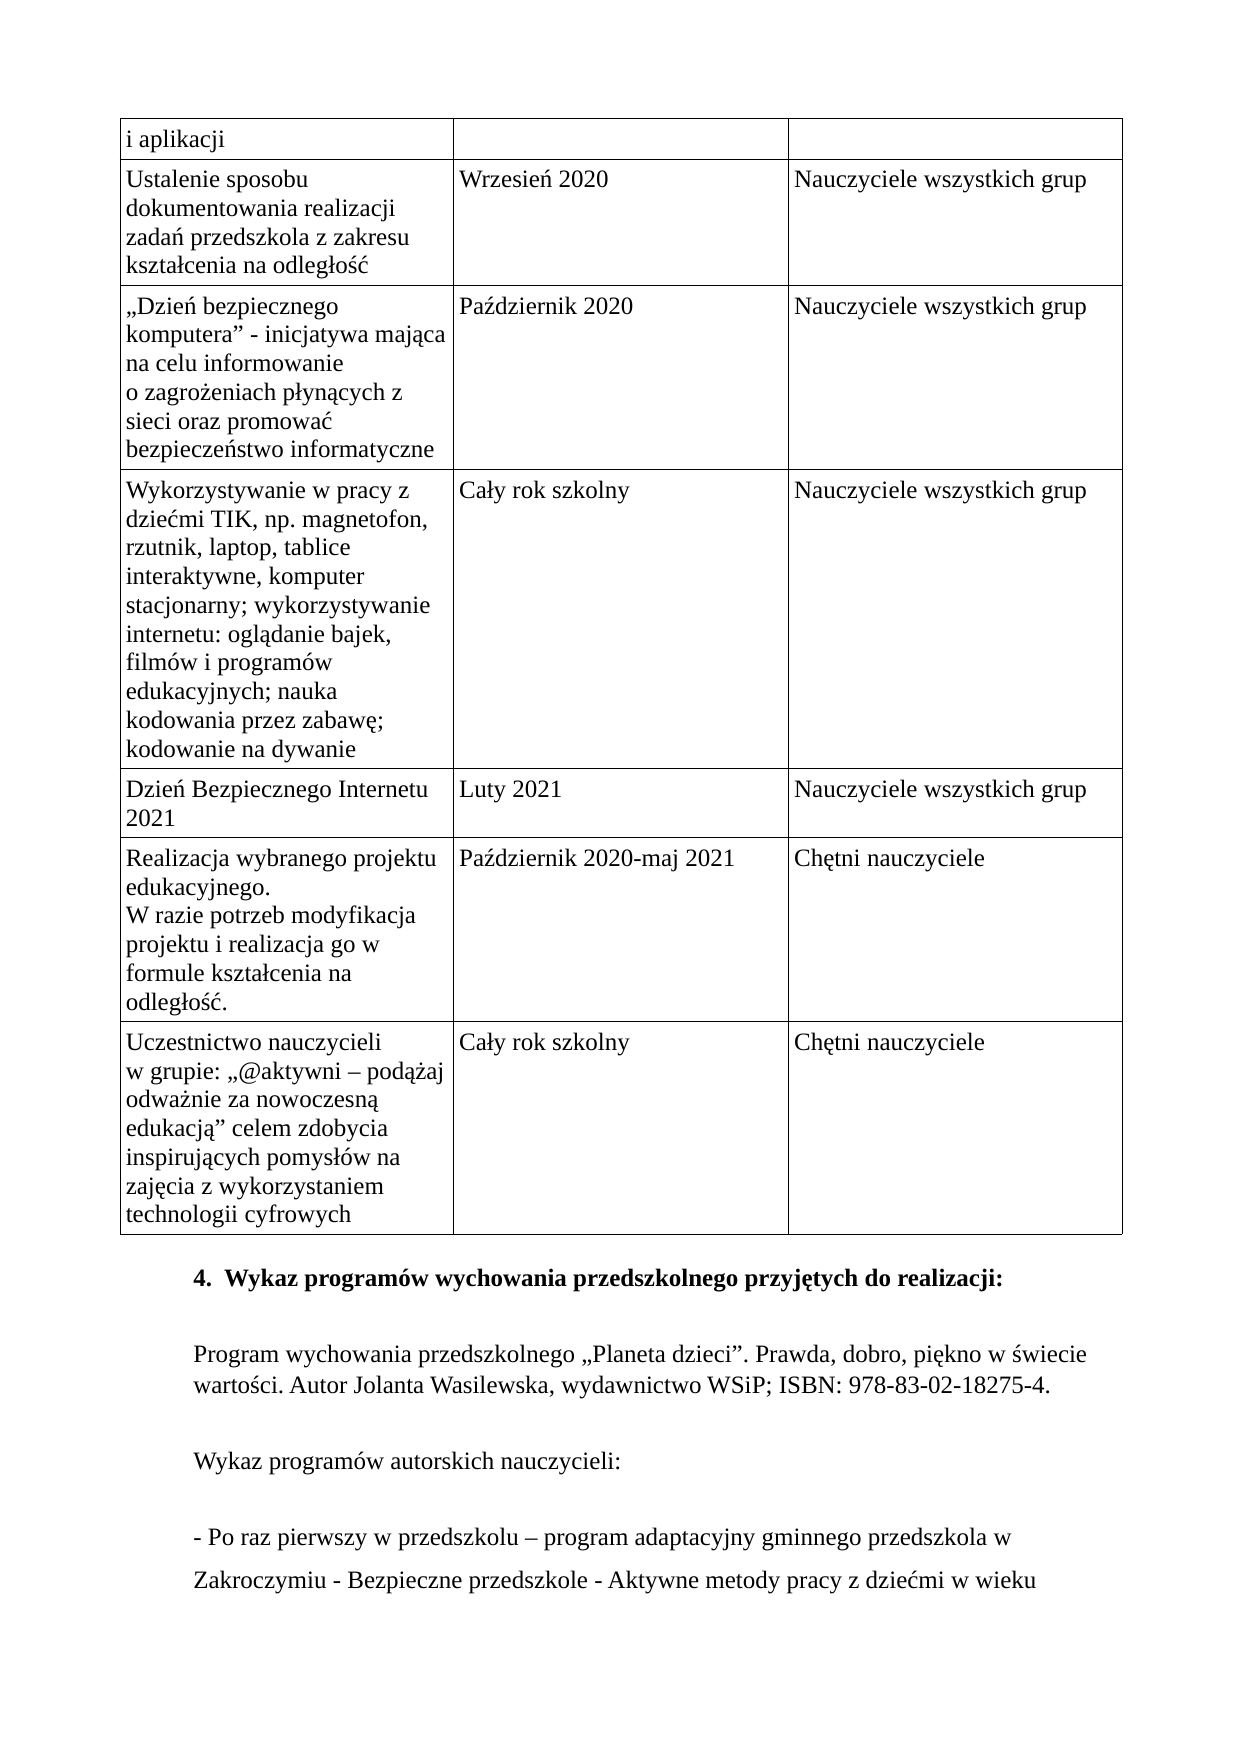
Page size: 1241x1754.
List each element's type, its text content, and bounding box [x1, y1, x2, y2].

table_cell [789, 119, 1122, 158]
table_cell Luty 2021 [454, 769, 788, 837]
table_cell Nauczyciele wszystkich grup [789, 769, 1122, 837]
table_cell Chętni nauczyciele [789, 838, 1122, 1021]
table_cell Październik 2020 [454, 286, 788, 469]
table_cell Ustalenie sposobu dokumentowania realizacji zadań przedszkola z zakresu kształcenia na odległość [121, 160, 453, 285]
table_cell Dzień Bezpiecznego Internetu 2021 [121, 769, 453, 837]
text Wykaz programów autorskich nauczycieli: [193, 1446, 1122, 1475]
table_cell Chętni nauczyciele [789, 1022, 1122, 1234]
list - Po raz pierwszy w przedszkolu – program adaptacyjny gminnego przedszkola w Zakroczymiu - Bezpieczne przedszkole - Aktywne metody pracy z dziećmi w wieku [193, 1522, 1122, 1594]
table_cell „Dzień bezpiecznego komputera” - inicjatywa mająca na celu informowanie o zagrożeniach płynących z sieci oraz promować bezpieczeństwo informatyczne [121, 286, 453, 469]
table_cell Cały rok szkolny [454, 1022, 788, 1234]
table_cell Uczestnictwo nauczycieli w grupie: „@aktywni – podążaj odważnie za nowoczesną edukacją” celem zdobycia inspirujących pomysłów na zajęcia z wykorzystaniem technologii cyfrowych [121, 1022, 453, 1234]
table_cell Wykorzystywanie w pracy z dziećmi TIK, np. magnetofon, rzutnik, laptop, tablice interaktywne, komputer stacjonarny; wykorzystywanie internetu: oglądanie bajek, filmów i programów edukacyjnych; nauka kodowania przez zabawę; kodowanie na dywanie [121, 470, 453, 768]
table_cell i aplikacji [121, 119, 453, 158]
table_cell Nauczyciele wszystkich grup [789, 160, 1122, 285]
table_cell Nauczyciele wszystkich grup [789, 286, 1122, 469]
table_cell Wrzesień 2020 [454, 160, 788, 285]
table_cell Realizacja wybranego projektu edukacyjnego. W razie potrzeb modyfikacja projektu i realizacja go w formule kształcenia na odległość. [121, 838, 453, 1021]
text Program wychowania przedszkolnego „Planeta dzieci”. Prawda, dobro, piękno w świecie wartości. Autor Jolanta Wasilewska, wydawnictwo WSiP; ISBN: 978-83-02-18275-4. [193, 1339, 1122, 1399]
table_cell Październik 2020-maj 2021 [454, 838, 788, 1021]
subtitle 4. Wykaz programów wychowania przedszkolnego przyjętych do realizacji: [193, 1263, 1122, 1292]
table_cell Nauczyciele wszystkich grup [789, 470, 1122, 768]
table_cell [454, 119, 788, 158]
table_cell Cały rok szkolny [454, 470, 788, 768]
